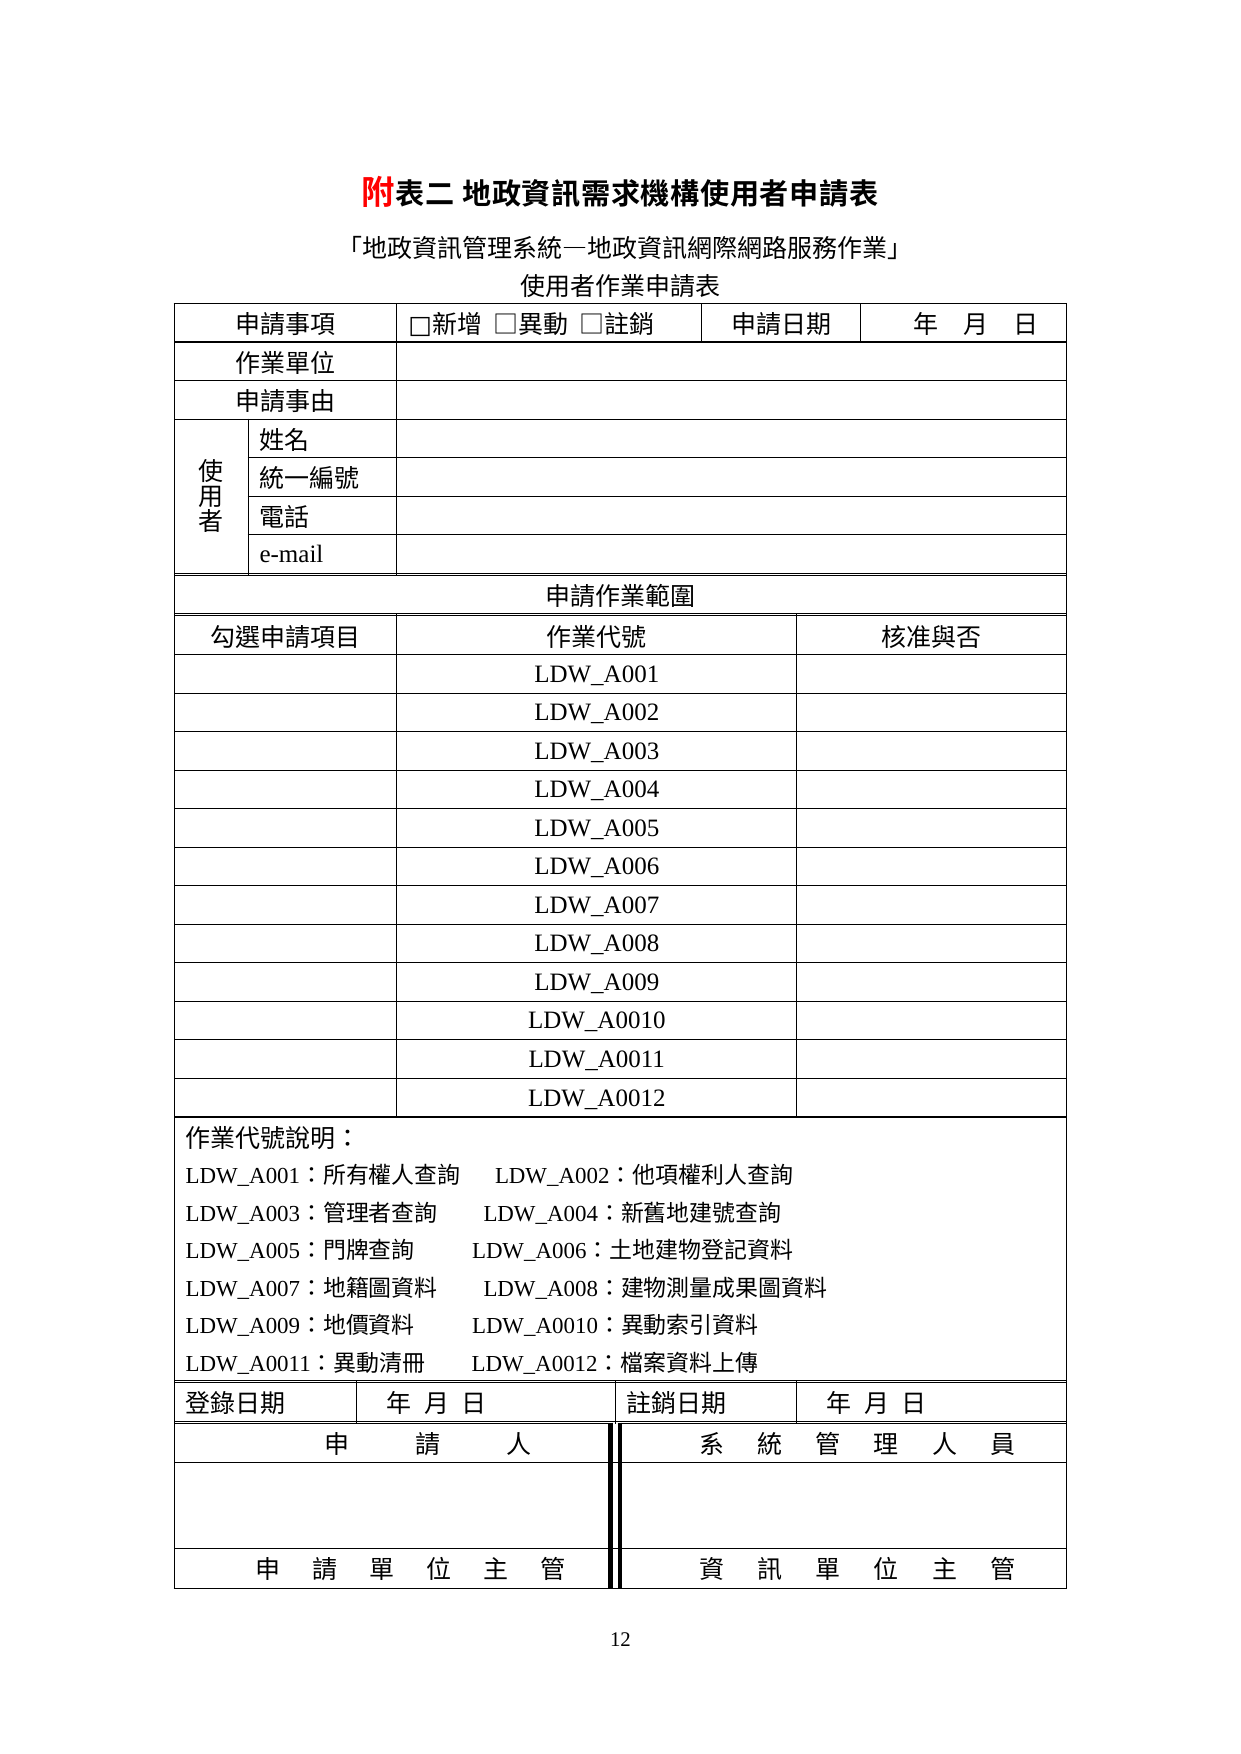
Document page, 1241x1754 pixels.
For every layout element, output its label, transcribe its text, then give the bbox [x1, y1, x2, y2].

table_cell [397, 458, 1066, 496]
table_cell LDW_A0010 [397, 1002, 796, 1039]
table_cell LDW_A003 [397, 732, 796, 769]
table_header 年 月 日 [861, 304, 1066, 341]
table_cell LDW_A004 [397, 771, 796, 808]
table_cell [175, 925, 396, 962]
table_cell 系統管理人員 [622, 1424, 1066, 1462]
table_cell LDW_A002 [397, 694, 796, 731]
table_cell 統一編號 [249, 458, 396, 496]
table_cell [797, 732, 1066, 769]
table_cell [175, 886, 396, 924]
table_cell LDW_A009 [397, 963, 796, 1001]
table_cell 使用者 [175, 420, 248, 573]
text 「地政資訊管理系統—地政資訊網際網路服務作業」 [87, 228, 1162, 265]
table_cell [397, 497, 1066, 534]
table_cell LDW_A001 [397, 655, 796, 692]
table_cell 資訊單位主管 [622, 1549, 1066, 1588]
table_cell [797, 771, 1066, 808]
table_cell [175, 655, 396, 692]
table_cell [397, 381, 1066, 418]
table_cell 年 月 日 [797, 1383, 1066, 1421]
table_cell [175, 771, 396, 808]
table_cell 年 月 日 [357, 1383, 615, 1421]
text 使用者作業申請表 [187, 265, 1053, 303]
table_cell [797, 886, 1066, 924]
table_cell [797, 1002, 1066, 1039]
table_cell 勾選申請項目 [175, 616, 396, 654]
table_cell LDW_A005 [397, 809, 796, 847]
table_cell [622, 1463, 1066, 1548]
table_cell 作業代號說明： LDW_A001：所有權人查詢 LDW_A002：他項權利人查詢 LDW_A003：管理者查詢 LDW_A004：新舊地建號查詢 LDW_A005：門牌查詢 LDW_A006：土地建物登記資料 LDW_A007：地籍圖資料 LDW_A008：建物測量成果圖資料 LDW_A009：地價資料 LDW_A0010：異動索引資料 LDW_A0011：異動清冊 LDW_A0012：檔案資料上傳 [175, 1118, 1066, 1380]
text 附表二 地政資訊需求機構使用者申請表 [187, 153, 1053, 228]
table_header □新增 □異動 □註銷 [397, 304, 701, 341]
table_cell 註銷日期 [616, 1383, 796, 1421]
table_cell 申請單位主管 [175, 1549, 608, 1588]
table_cell LDW_A0011 [397, 1040, 796, 1078]
table_cell 登錄日期 [175, 1383, 356, 1421]
table_cell LDW_A0012 [397, 1079, 796, 1116]
table_cell [797, 694, 1066, 731]
table_cell [797, 1040, 1066, 1078]
table_cell e-mail [249, 535, 396, 573]
table_cell [175, 1079, 396, 1116]
table_cell [175, 809, 396, 847]
table_cell LDW_A006 [397, 848, 796, 885]
table_cell [615, 1422, 621, 1462]
table_cell [397, 535, 1066, 573]
table_header 申請日期 [702, 304, 860, 341]
table_cell 核准與否 [797, 616, 1066, 654]
table_cell [797, 848, 1066, 885]
table_cell [175, 694, 396, 731]
table_cell [175, 732, 396, 769]
table_cell [175, 963, 396, 1001]
table_cell [397, 343, 1066, 380]
table_cell LDW_A008 [397, 925, 796, 962]
table_cell [797, 1079, 1066, 1116]
table_cell [797, 925, 1066, 962]
table_cell 作業代號 [397, 616, 796, 654]
table_cell [797, 809, 1066, 847]
table_cell 申請人 [175, 1424, 608, 1462]
table_cell 電話 [249, 497, 396, 534]
table_cell [797, 655, 1066, 692]
table_cell 申請事由 [175, 381, 396, 418]
table_cell [175, 1002, 396, 1039]
table_cell [175, 848, 396, 885]
table_header 申請事項 [175, 304, 396, 341]
table_cell [797, 963, 1066, 1001]
table_cell 申請作業範圍 [175, 576, 1066, 613]
table_cell LDW_A007 [397, 886, 796, 924]
table_cell [175, 1463, 608, 1548]
table_cell [175, 1040, 396, 1078]
table_cell [397, 420, 1066, 457]
table_cell 作業單位 [175, 343, 396, 380]
table_cell 姓名 [249, 420, 396, 457]
